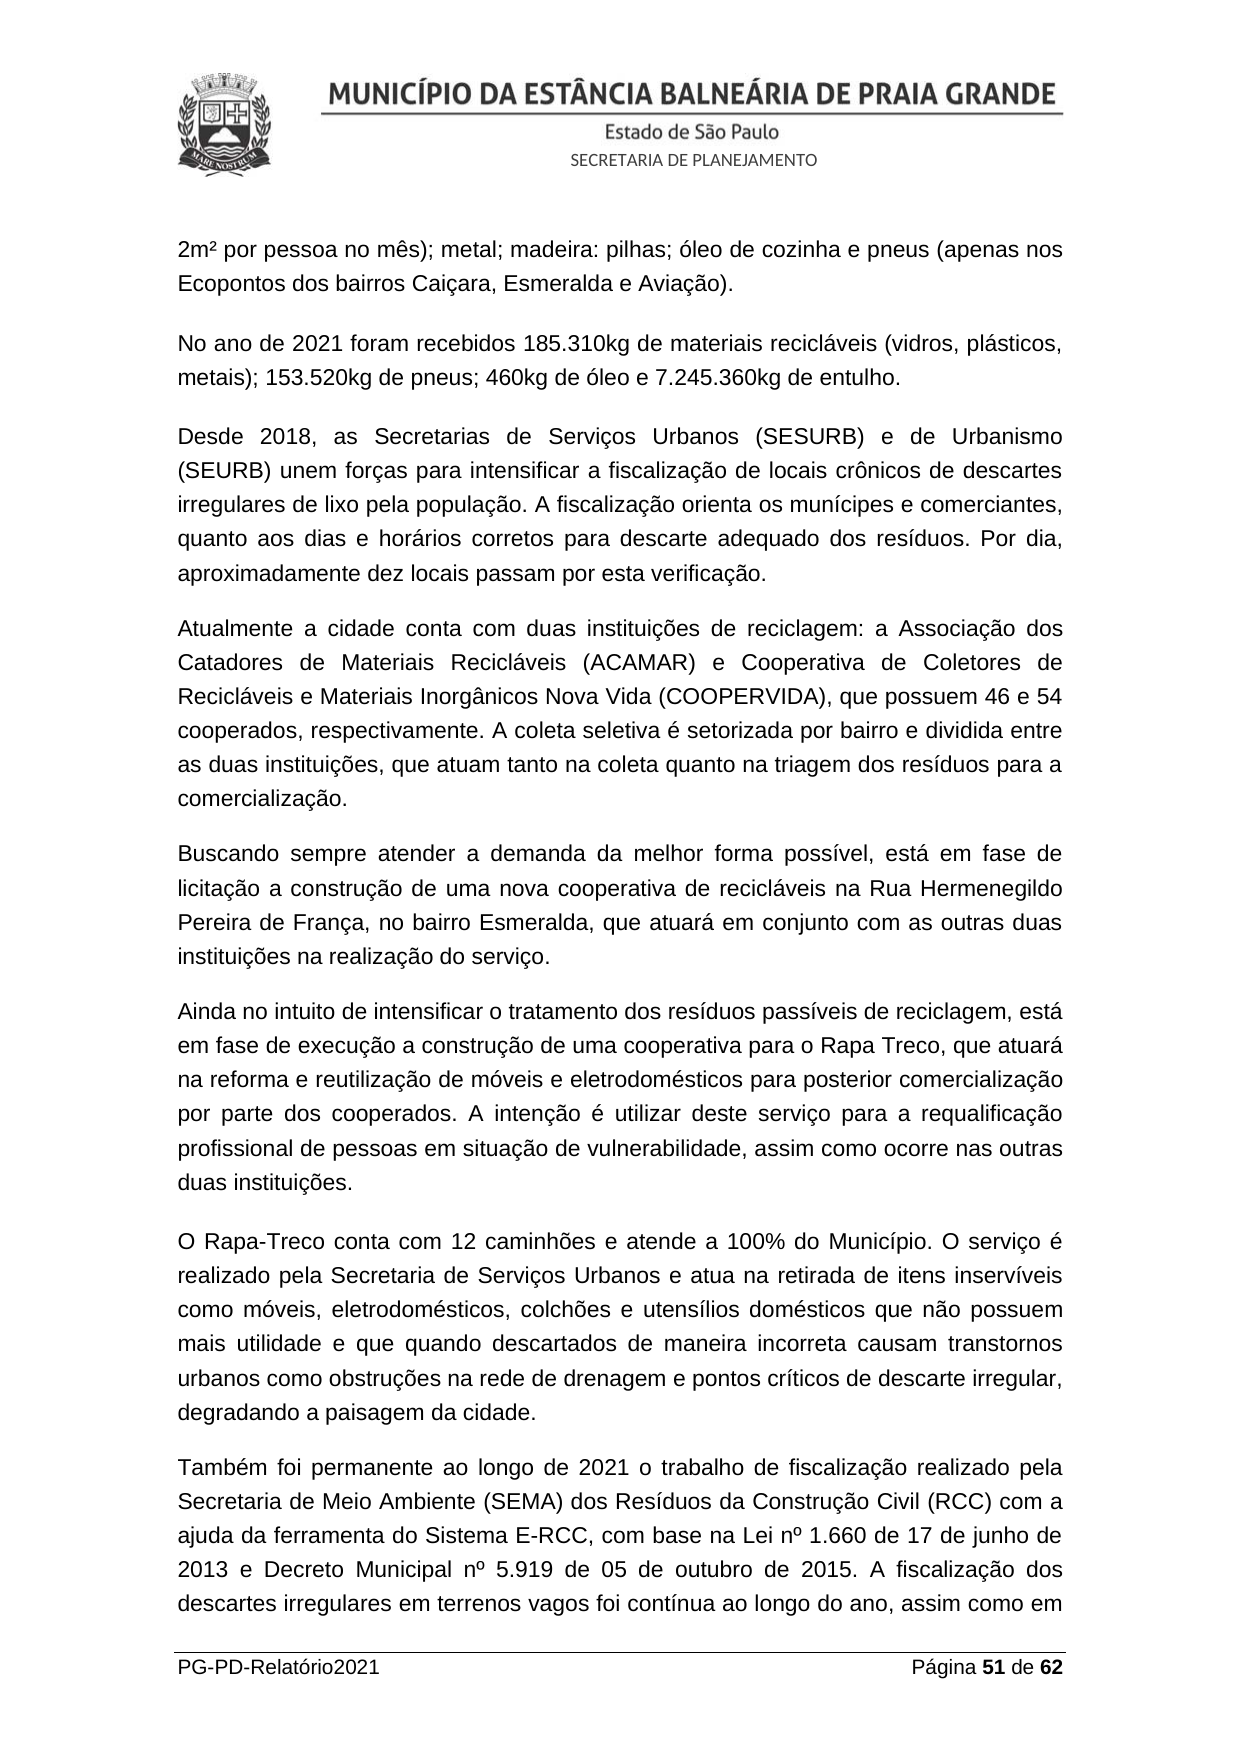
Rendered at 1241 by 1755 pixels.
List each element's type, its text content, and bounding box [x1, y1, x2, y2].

text No ano de 2021 foram recebidos 185.310kg de materiais recicláveis (vidros, plásticos, metais); 153.520kg de pneus; 460kg de óleo e 7.245.360kg de entulho. [177, 329, 1063, 390]
text Desde 2018, as Secretarias de Serviços Urbanos (SESURB) e de Urbanismo (SEURB) unem forças para intensificar a fiscalização de locais crônicos de descartes irregulares de lixo pela população. A fiscalização orienta os munícipes e comerciantes, quanto aos dias e horários corretos para descarte adequado dos resíduos. Por dia, aproximadamente dez locais passam por esta verificação. [177, 423, 1063, 586]
text Buscando sempre atender a demanda da melhor forma possível, está em fase de licitação a construção de uma nova cooperativa de recicláveis na Rua Hermenegildo Pereira de França, no bairro Esmeralda, que atuará em conjunto com as outras duas instituições na realização do serviço. [177, 840, 1063, 969]
text Ainda no intuito de intensificar o tratamento dos resíduos passíveis de reciclagem, está em fase de execução a construção de uma cooperativa para o Rapa Treco, que atuará na reforma e reutilização de móveis e eletrodomésticos para posterior comercialização por parte dos cooperados. A intenção é utilizar deste serviço para a requalificação profissional de pessoas em situação de vulnerabilidade, assim como ocorre nas outras duas instituições. [177, 998, 1063, 1195]
text 2m² por pessoa no mês); metal; madeira: pilhas; óleo de cozinha e pneus (apenas nos Ecopontos dos bairros Caiçara, Esmeralda e Aviação). [177, 236, 1063, 297]
text O Rapa-Treco conta com 12 caminhões e atende a 100% do Município. O serviço é realizado pela Secretaria de Serviços Urbanos e atua na retirada de itens inservíveis como móveis, eletrodomésticos, colchões e utensílios domésticos que não possuem mais utilidade e que quando descartados de maneira incorreta causam transtornos urbanos como obstruções na rede de drenagem e pontos críticos de descarte irregular, degradando a paisagem da cidade. [177, 1228, 1063, 1425]
text Também foi permanente ao longo de 2021 o trabalho de fiscalização realizado pela Secretaria de Meio Ambiente (SEMA) dos Resíduos da Construção Civil (RCC) com a ajuda da ferramenta do Sistema E-RCC, com base na Lei nº 1.660 de 17 de junho de 2013 e Decreto Municipal nº 5.919 de 05 de outubro de 2015. A fiscalização dos descartes irregulares em terrenos vagos foi contínua ao longo do ano, assim como em [177, 1454, 1063, 1617]
text Atualmente a cidade conta com duas instituições de reciclagem: a Associação dos Catadores de Materiais Recicláveis (ACAMAR) e Cooperativa de Coletores de Recicláveis e Materiais Inorgânicos Nova Vida (COOPERVIDA), que possuem 46 e 54 cooperados, respectivamente. A coleta seletiva é setorizada por bairro e dividida entre as duas instituições, que atuam tanto na coleta quanto na triagem dos resíduos para a comercialização. [177, 614, 1063, 812]
